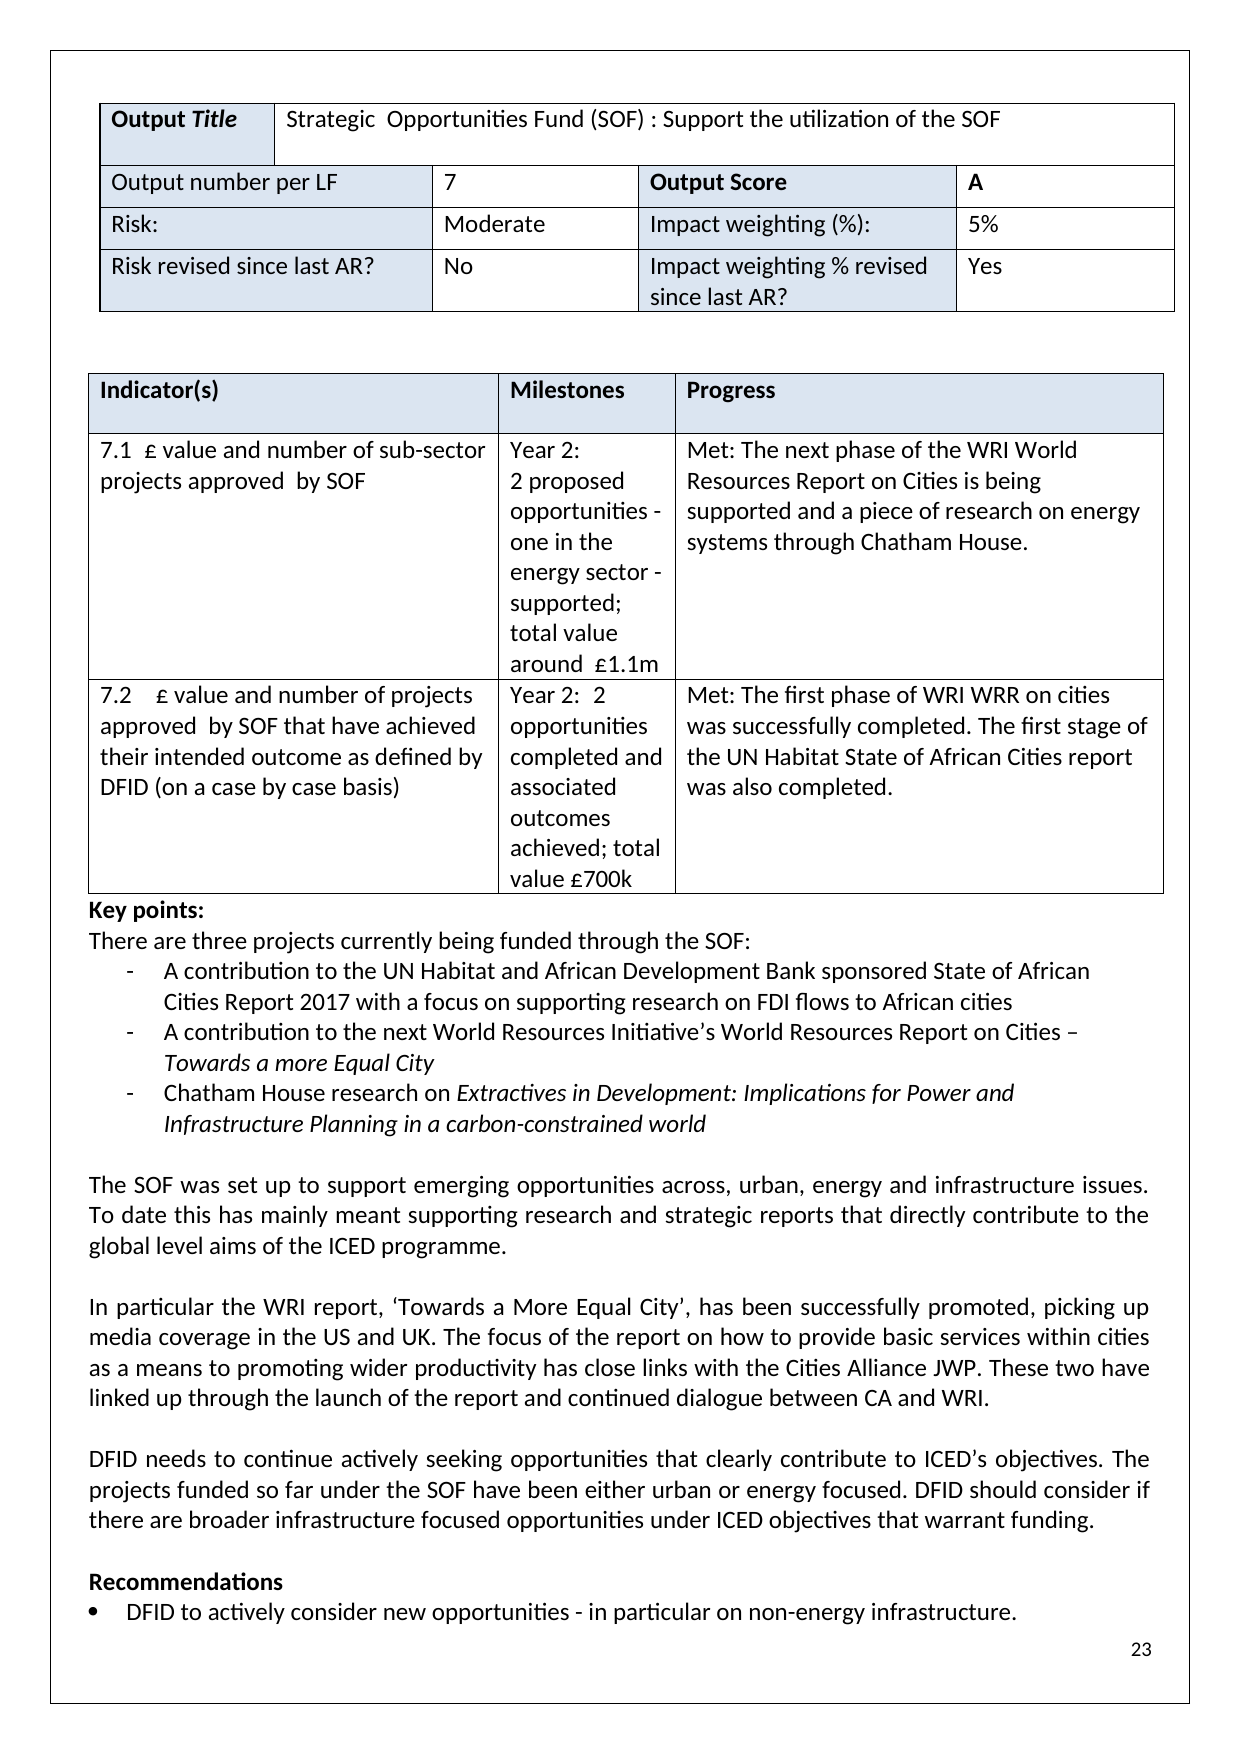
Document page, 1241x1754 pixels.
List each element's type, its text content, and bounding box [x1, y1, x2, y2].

table_cell 7.1 £ value and number of sub-sector projects approved by SOF [89, 434, 498, 678]
table_header Strategic Opportunities Fund (SOF) : Support the utilization of the SOF [275, 104, 1174, 165]
table_cell Impact weighting % revised since last AR? [639, 250, 956, 311]
table_cell 7.2 £ value and number of projects approved by SOF that have achieved their intended outcome as defined by DFID (on a case by case basis) [89, 680, 498, 893]
table_cell Impact weighting (%): [639, 208, 956, 249]
text There are three projects currently being funded through the SOF: [89, 925, 1152, 955]
table_cell 7 [433, 166, 638, 207]
text Key points: [89, 894, 1152, 925]
table_cell Output number per LF [101, 166, 432, 207]
table_cell No [433, 250, 638, 311]
table_cell Met: The next phase of the WRI World Resources Report on Cities is being supported and a piece of research on energy systems through Chatham House. [676, 434, 1163, 678]
table_cell Output Score [639, 166, 956, 207]
table_cell 5% [957, 208, 1174, 249]
table_cell Met: The first phase of WRI WRR on cities was successfully completed. The first stage of the UN Habitat State of African Cities report was also completed. [676, 680, 1163, 893]
text DFID needs to continue actively seeking opportunities that clearly contribute to ICED’s objectives. The projects funded so far under the SOF have been either urban or energy focused. DFID should consider if there are broader infrastructure focused opportunities under ICED objectives that warrant funding. [89, 1444, 1152, 1535]
list DFID to actively consider new opportunities - in particular on non-energy infrastructure. [89, 1596, 1152, 1627]
list A contribution to the next World Resources Initiative’s World Resources Report on Cities – Towards a more Equal City [126, 1016, 1152, 1077]
table_cell Moderate [433, 208, 638, 249]
table_header Milestones [499, 374, 675, 433]
table_cell A [957, 166, 1174, 207]
table_cell Risk revised since last AR? [101, 250, 432, 311]
table_cell Year 2: 2 opportunities completed and associated outcomes achieved; total value £700k [499, 680, 675, 893]
table_cell Risk: [101, 208, 432, 249]
list A contribution to the UN Habitat and African Development Bank sponsored State of African Cities Report 2017 with a focus on supporting research on FDI flows to African cities [126, 955, 1152, 1016]
table_cell Year 2: 2 proposed opportunities - one in the energy sector - supported; total value around £1.1m [499, 434, 675, 678]
table_header Output Title [101, 104, 274, 165]
table_header Progress [676, 374, 1163, 433]
list Chatham House research on Extractives in Development: Implications for Power and Infrastructure Planning in a carbon-constrained world [126, 1077, 1152, 1138]
table_cell Yes [957, 250, 1174, 311]
text The SOF was set up to support emerging opportunities across, urban, energy and infrastructure issues. To date this has mainly meant supporting research and strategic reports that directly contribute to the global level aims of the ICED programme. [89, 1169, 1152, 1261]
text Recommendations [89, 1566, 1152, 1596]
table_header Indicator(s) [89, 374, 498, 433]
text In particular the WRI report, ‘Towards a More Equal City’, has been successfully promoted, picking up media coverage in the US and UK. The focus of the report on how to provide basic services within cities as a means to promoting wider productivity has close links with the Cities Alliance JWP. These two have linked up through the launch of the report and continued dialogue between CA and WRI. [89, 1291, 1152, 1413]
